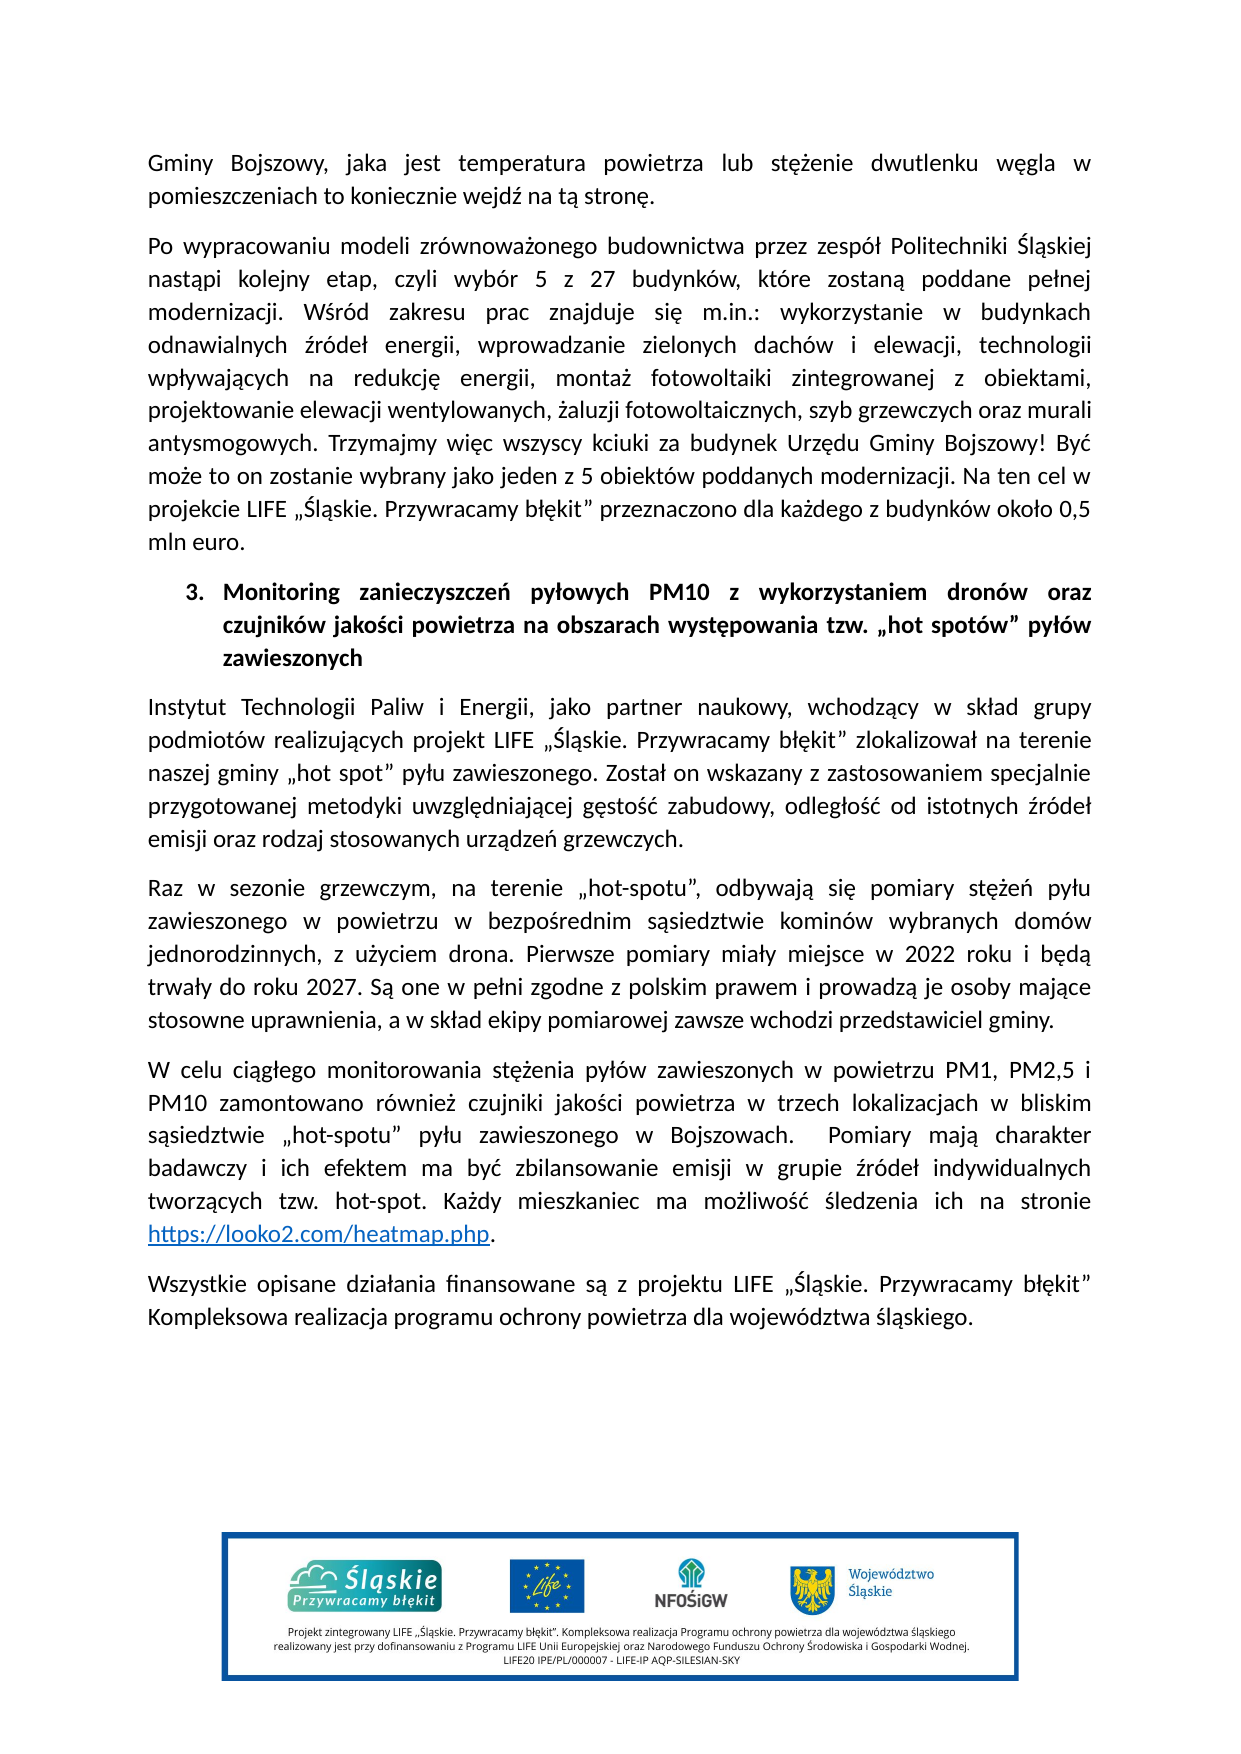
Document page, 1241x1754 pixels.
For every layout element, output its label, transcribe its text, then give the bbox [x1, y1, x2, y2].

text Gminy Bojszowy, jaka jest temperatura powietrza lub stężenie dwutlenku węgla w pomieszczeniach to koniecznie wejdź na tą stronę. [148, 148, 1093, 211]
text Wszystkie opisane działania finansowane są z projektu LIFE „Śląskie. Przywracamy błękit” Kompleksowa realizacja programu ochrony powietrza dla województwa śląskiego. [148, 1268, 1093, 1331]
picture [221, 1532, 1019, 1681]
text Po wypracowaniu modeli zrównoważonego budownictwa przez zespół Politechniki Śląskiej nastąpi kolejny etap, czyli wybór 5 z 27 budynków, które zostaną poddane pełnej modernizacji. Wśród zakresu prac znajduje się m.in.: wykorzystanie w budynkach odnawialnych źródeł energii, wprowadzanie zielonych dachów i elewacji, technologii wpływających na redukcję energii, montaż fotowoltaiki zintegrowanej z obiektami, projektowanie elewacji wentylowanych, żaluzji fotowoltaicznych, szyb grzewczych oraz murali antysmogowych. Trzymajmy więc wszyscy kciuki za budynek Urzędu Gminy Bojszowy! Być może to on zostanie wybrany jako jeden z 5 obiektów poddanych modernizacji. Na ten cel w projekcie LIFE „Śląskie. Przywracamy błękit” przeznaczono dla każdego z budynków około 0,5 mln euro. [148, 230, 1093, 557]
text Raz w sezonie grzewczym, na terenie „hot-spotu”, odbywają się pomiary stężeń pyłu zawieszonego w powietrzu w bezpośrednim sąsiedztwie kominów wybranych domów jednorodzinnych, z użyciem drona. Pierwsze pomiary miały miejsce w 2022 roku i będą trwały do roku 2027. Są one w pełni zgodne z polskim prawem i prowadzą je osoby mające stosowne uprawnienia, a w skład ekipy pomiarowej zawsze wchodzi przedstawiciel gminy. [148, 873, 1093, 1035]
text W celu ciągłego monitorowania stężenia pyłów zawieszonych w powietrzu PM1, PM2,5 i PM10 zamontowano również czujniki jakości powietrza w trzech lokalizacjach w bliskim sąsiedztwie „hot-spotu” pyłu zawieszonego w Bojszowach. Pomiary mają charakter badawczy i ich efektem ma być zbilansowanie emisji w grupie źródeł indywidualnych tworzących tzw. hot-spot. Każdy mieszkaniec ma możliwość śledzenia ich na stronie https://looko2.com/heatmap.php. [148, 1054, 1093, 1249]
text Instytut Technologii Paliw i Energii, jako partner naukowy, wchodzący w skład grupy podmiotów realizujących projekt LIFE „Śląskie. Przywracamy błękit” zlokalizował na terenie naszej gminy „hot spot” pyłu zawieszonego. Został on wskazany z zastosowaniem specjalnie przygotowanej metodyki uwzględniającej gęstość zabudowy, odległość od istotnych źródeł emisji oraz rodzaj stosowanych urządzeń grzewczych. [148, 691, 1093, 853]
list Monitoring zanieczyszczeń pyłowych PM10 z wykorzystaniem dronów oraz czujników jakości powietrza na obszarach występowania tzw. „hot spotów” pyłów zawieszonych [185, 576, 1093, 672]
